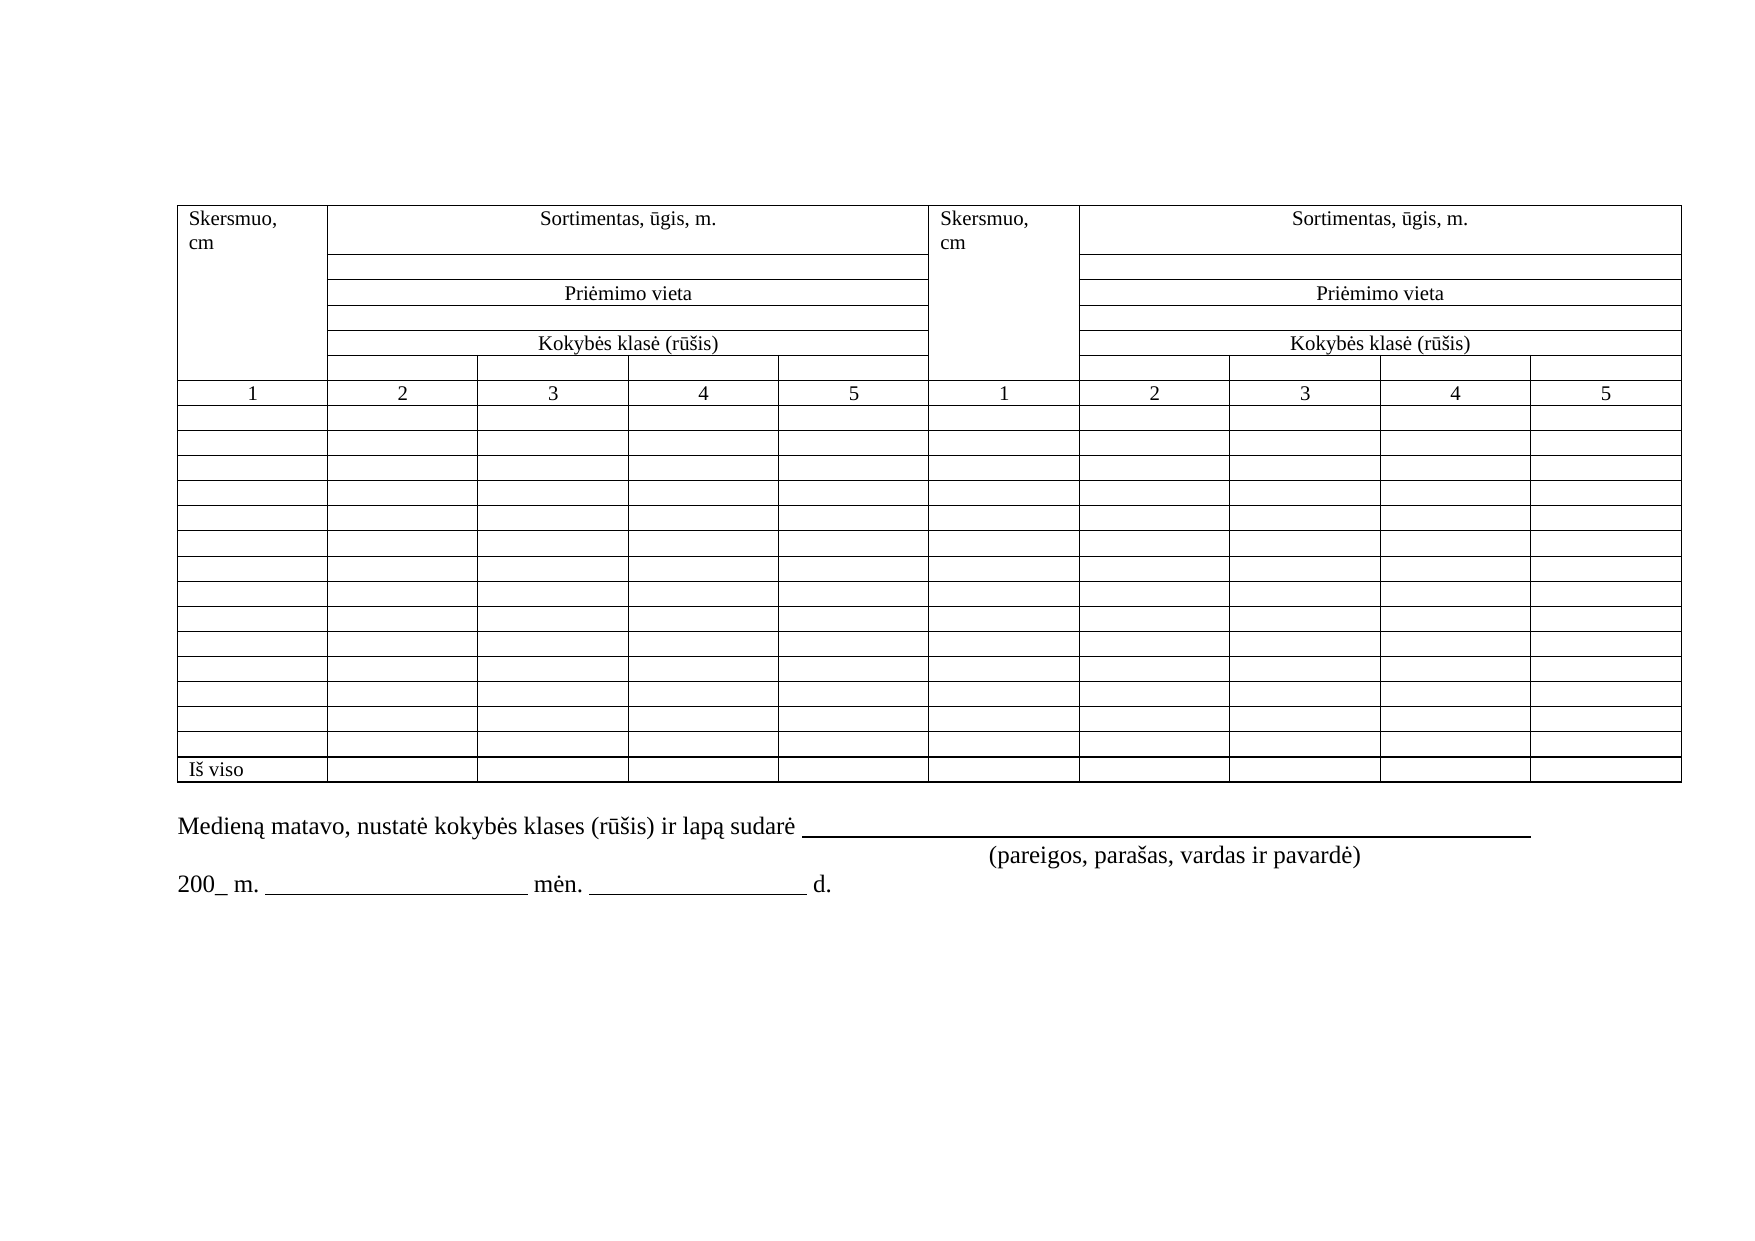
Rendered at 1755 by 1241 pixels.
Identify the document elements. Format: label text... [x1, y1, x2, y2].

table_cell [1230, 758, 1380, 781]
table_cell [1080, 531, 1229, 556]
table_cell [478, 682, 628, 706]
table_cell [1080, 406, 1229, 430]
table_cell [328, 481, 477, 505]
table_cell [1080, 682, 1229, 706]
table_cell [1080, 557, 1229, 581]
table_cell [1531, 632, 1681, 656]
table_cell [178, 456, 327, 480]
table_cell [328, 431, 477, 455]
table_cell [1080, 306, 1681, 329]
table_cell [629, 557, 778, 581]
table_cell [178, 481, 327, 505]
table_cell [929, 732, 1079, 756]
table_cell [178, 431, 327, 455]
table_cell [1080, 506, 1229, 530]
table_cell [1230, 732, 1380, 756]
table_cell [929, 531, 1079, 556]
table_cell [1230, 531, 1380, 556]
table_cell [1230, 582, 1380, 606]
table_cell [629, 632, 778, 656]
table_cell 4 [1381, 381, 1530, 405]
table_cell [178, 531, 327, 556]
table_cell [1080, 481, 1229, 505]
table_cell [328, 255, 928, 279]
table_cell [929, 406, 1079, 430]
table_cell [1381, 657, 1530, 681]
table_cell [328, 682, 477, 706]
table_cell [1531, 582, 1681, 606]
table_cell [1080, 657, 1229, 681]
text 200_ m. mėn. d. [177, 869, 1695, 897]
table_cell [779, 557, 928, 581]
table_cell [929, 607, 1079, 631]
table_cell [779, 632, 928, 656]
table_cell [1230, 456, 1380, 480]
table_cell [1230, 707, 1380, 731]
table_cell [1230, 431, 1380, 455]
table_cell [178, 707, 327, 731]
table_cell [629, 607, 778, 631]
table_cell [929, 431, 1079, 455]
text (pareigos, parašas, vardas ir pavardė) [177, 840, 1695, 869]
table_cell [478, 356, 628, 380]
table_cell [629, 481, 778, 505]
table_cell [1080, 732, 1229, 756]
table_header Sortimentas, ūgis, m. [1080, 206, 1681, 254]
table_cell [328, 582, 477, 606]
table_cell [779, 456, 928, 480]
table_cell [478, 531, 628, 556]
table_cell [779, 707, 928, 731]
table_cell [629, 531, 778, 556]
table_cell [1531, 531, 1681, 556]
table_cell 1 [929, 381, 1079, 405]
table_cell 4 [629, 381, 778, 405]
table_cell [779, 758, 928, 781]
table_cell [1531, 682, 1681, 706]
table_cell [929, 758, 1079, 781]
table_cell [629, 707, 778, 731]
table_cell [929, 506, 1079, 530]
table_cell [178, 632, 327, 656]
table_cell [478, 632, 628, 656]
table_cell [178, 557, 327, 581]
table_cell [779, 531, 928, 556]
table_cell [1531, 607, 1681, 631]
table_cell [478, 506, 628, 530]
table_cell [1381, 356, 1530, 380]
table_cell [328, 531, 477, 556]
table_cell [1381, 456, 1530, 480]
table_cell [629, 456, 778, 480]
table_cell [1080, 758, 1229, 781]
table_cell [629, 758, 778, 781]
table_cell [1531, 657, 1681, 681]
table_cell [1531, 758, 1681, 781]
table_cell [1381, 406, 1530, 430]
table_cell [1230, 657, 1380, 681]
table_cell 3 [1230, 381, 1380, 405]
table_cell 5 [779, 381, 928, 405]
table_cell 2 [1080, 381, 1229, 405]
table_cell [1230, 682, 1380, 706]
table_cell [1080, 431, 1229, 455]
table_cell [1531, 456, 1681, 480]
table_cell [1381, 682, 1530, 706]
table_cell [1381, 557, 1530, 581]
table_cell [328, 557, 477, 581]
table_cell [1381, 531, 1530, 556]
table_cell [478, 607, 628, 631]
table_cell [1080, 707, 1229, 731]
table_cell [328, 657, 477, 681]
table_cell Kokybės klasė (rūšis) [328, 331, 928, 355]
table_cell [178, 682, 327, 706]
table_cell [328, 732, 477, 756]
table_cell [478, 657, 628, 681]
table_cell [1230, 481, 1380, 505]
table_cell [1230, 506, 1380, 530]
table_cell [779, 431, 928, 455]
table_cell 3 [478, 381, 628, 405]
table_header Sortimentas, ūgis, m. [328, 206, 928, 254]
table_cell [478, 481, 628, 505]
table_cell [779, 406, 928, 430]
table_cell [629, 506, 778, 530]
table_cell [1381, 481, 1530, 505]
table_header Skersmuo, cm [178, 206, 327, 380]
table_cell [779, 732, 928, 756]
table_cell [1531, 506, 1681, 530]
table_cell [1531, 707, 1681, 731]
table_cell [1230, 356, 1380, 380]
table_cell [1381, 431, 1530, 455]
table_cell [629, 657, 778, 681]
table_cell Iš viso [178, 758, 327, 781]
table_cell [779, 481, 928, 505]
table_cell [779, 657, 928, 681]
table_cell [779, 356, 928, 380]
table_cell [478, 406, 628, 430]
table_cell [1381, 607, 1530, 631]
table_cell [1381, 707, 1530, 731]
table_cell [1230, 557, 1380, 581]
table_cell [629, 356, 778, 380]
table_cell [1080, 356, 1229, 380]
table_cell [929, 657, 1079, 681]
table_cell [1531, 732, 1681, 756]
table_cell [328, 632, 477, 656]
table_cell [1080, 582, 1229, 606]
table_cell [1080, 255, 1681, 279]
table_cell [779, 582, 928, 606]
table_cell [629, 732, 778, 756]
table_cell [328, 456, 477, 480]
table_cell [1531, 431, 1681, 455]
table_cell [178, 506, 327, 530]
table_cell Priėmimo vieta [328, 280, 928, 304]
table_cell [178, 607, 327, 631]
table_cell [1381, 506, 1530, 530]
table_cell [929, 481, 1079, 505]
table_cell [1381, 582, 1530, 606]
table_cell [1080, 632, 1229, 656]
table_cell [478, 582, 628, 606]
table_cell [328, 707, 477, 731]
table_cell [328, 406, 477, 430]
text Medieną matavo, nustatė kokybės klases (rūšis) ir lapą sudarė [177, 811, 1695, 840]
table_cell [779, 506, 928, 530]
table_cell [1381, 758, 1530, 781]
table_cell [929, 456, 1079, 480]
table_cell [328, 607, 477, 631]
table_cell [328, 758, 477, 781]
table_cell 5 [1531, 381, 1681, 405]
table_cell Kokybės klasė (rūšis) [1080, 331, 1681, 355]
table_cell [929, 582, 1079, 606]
table_cell [328, 506, 477, 530]
table_cell [1230, 632, 1380, 656]
table_cell [328, 356, 477, 380]
table_cell [629, 682, 778, 706]
table_cell [629, 582, 778, 606]
table_cell [478, 707, 628, 731]
table_cell [1531, 481, 1681, 505]
table_cell [1531, 406, 1681, 430]
table_cell [1531, 557, 1681, 581]
table_cell Priėmimo vieta [1080, 280, 1681, 304]
table_cell [1381, 732, 1530, 756]
table_cell [178, 582, 327, 606]
table_cell [478, 456, 628, 480]
table_cell [178, 657, 327, 681]
table_cell [779, 607, 928, 631]
table_cell [929, 682, 1079, 706]
table_cell [929, 557, 1079, 581]
table_cell [1080, 607, 1229, 631]
table_cell [779, 682, 928, 706]
table_cell [478, 431, 628, 455]
table_cell [1230, 607, 1380, 631]
table_cell [1230, 406, 1380, 430]
table_cell [629, 431, 778, 455]
table_cell [178, 406, 327, 430]
table_cell [1531, 356, 1681, 380]
table_header Skersmuo, cm [929, 206, 1079, 380]
table_cell [328, 306, 928, 329]
table_cell [478, 557, 628, 581]
table_cell [629, 406, 778, 430]
table_cell [1381, 632, 1530, 656]
table_cell [478, 758, 628, 781]
table_cell [478, 732, 628, 756]
table_cell [929, 707, 1079, 731]
table_cell 1 [178, 381, 327, 405]
table_cell 2 [328, 381, 477, 405]
table_cell [178, 732, 327, 756]
table_cell [929, 632, 1079, 656]
table_cell [1080, 456, 1229, 480]
